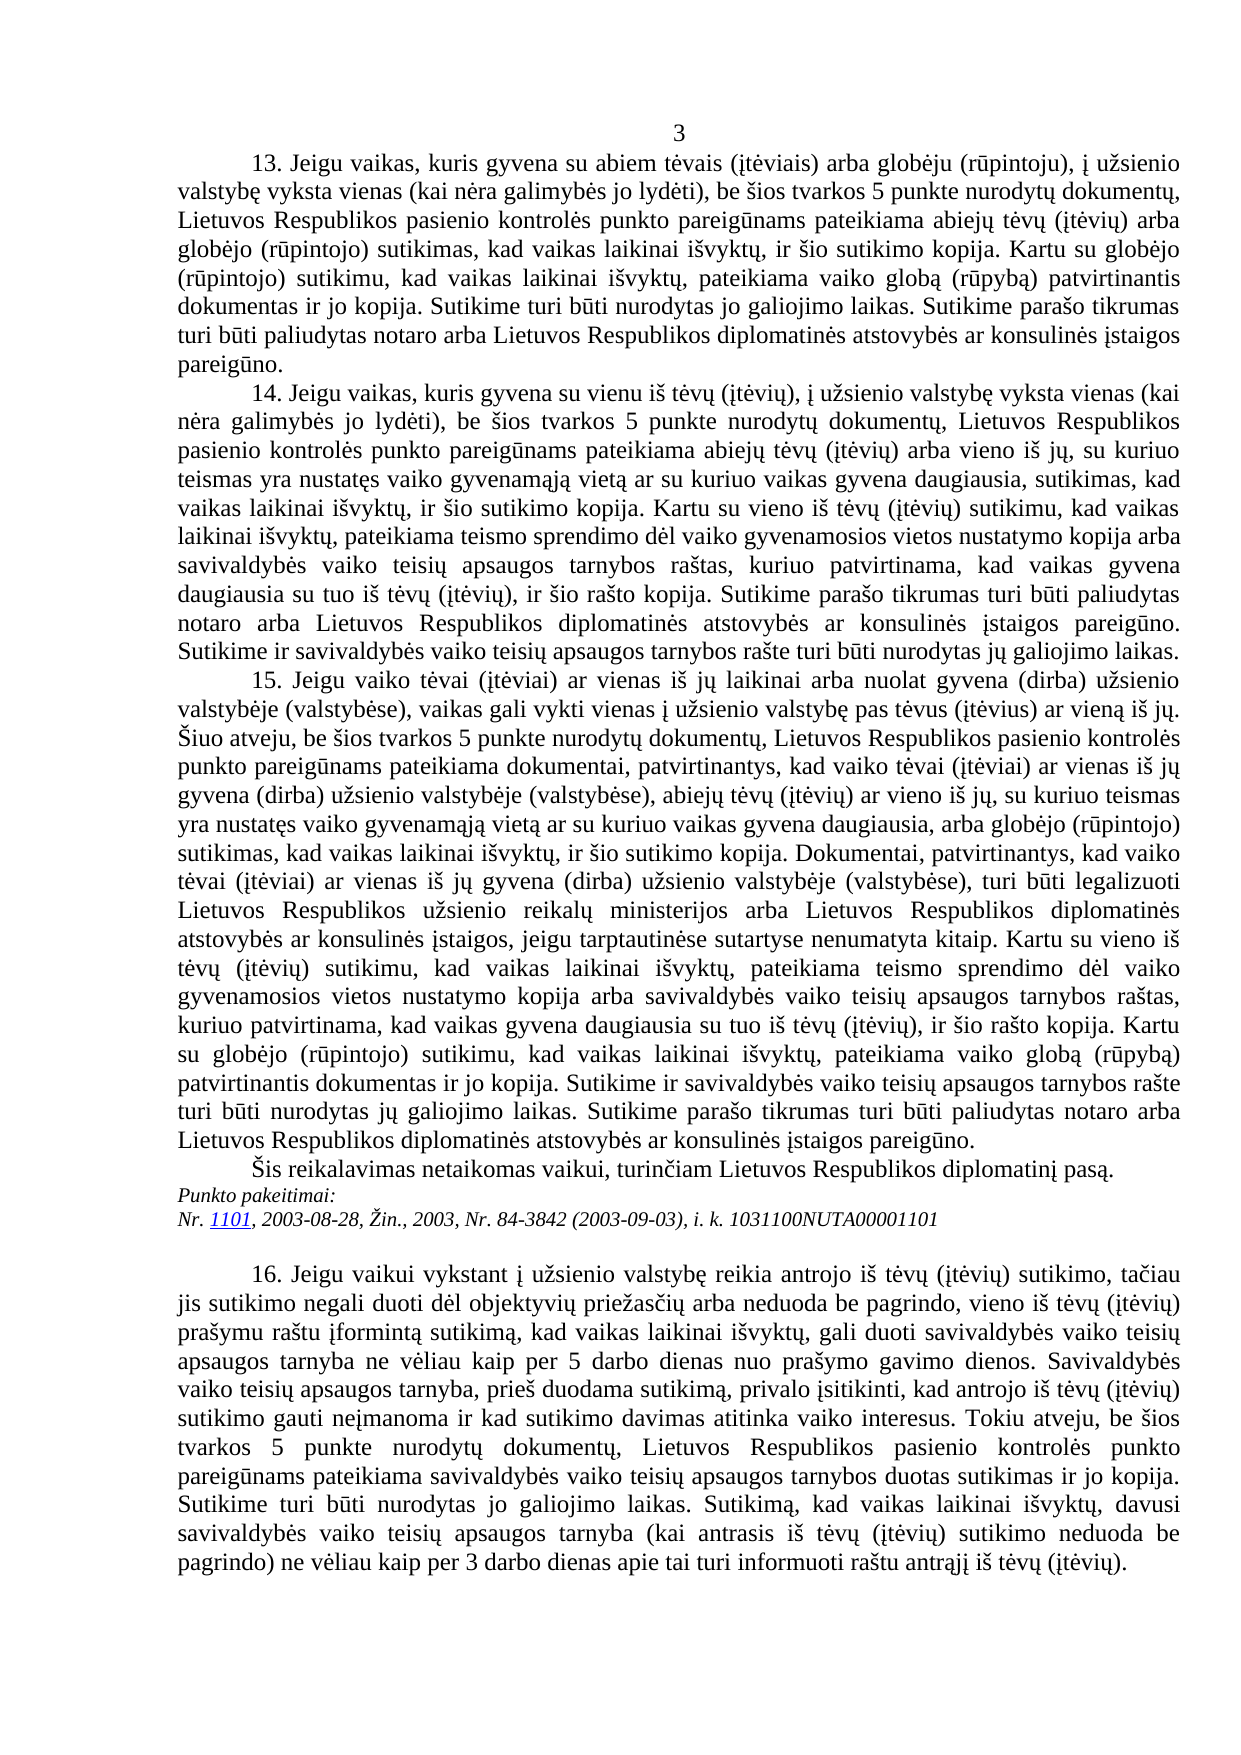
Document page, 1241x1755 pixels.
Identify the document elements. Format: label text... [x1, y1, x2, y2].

text 15. Jeigu vaiko tėvai (įtėviai) ar vienas iš jų laikinai arba nuolat gyvena (dirba) užsienio valstybėje (valstybėse), vaikas gali vykti vienas į užsienio valstybę pas tėvus (įtėvius) ar vieną iš jų. Šiuo atveju, be šios tvarkos 5 punkte nurodytų dokumentų, Lietuvos Respublikos pasienio kontrolės punkto pareigūnams pateikiama dokumentai, patvirtinantys, kad vaiko tėvai (įtėviai) ar vienas iš jų gyvena (dirba) užsienio valstybėje (valstybėse), abiejų tėvų (įtėvių) ar vieno iš jų, su kuriuo teismas yra nustatęs vaiko gyvenamąją vietą ar su kuriuo vaikas gyvena daugiausia, arba globėjo (rūpintojo) sutikimas, kad vaikas laikinai išvyktų, ir šio sutikimo kopija. Dokumentai, patvirtinantys, kad vaiko tėvai (įtėviai) ar vienas iš jų gyvena (dirba) užsienio valstybėje (valstybėse), turi būti legalizuoti Lietuvos Respublikos užsienio reikalų ministerijos arba Lietuvos Respublikos diplomatinės atstovybės ar konsulinės įstaigos, jeigu tarptautinėse sutartyse nenumatyta kitaip. Kartu su vieno iš tėvų (įtėvių) sutikimu, kad vaikas laikinai išvyktų, pateikiama teismo sprendimo dėl vaiko gyvenamosios vietos nustatymo kopija arba savivaldybės vaiko teisių apsaugos tarnybos raštas, kuriuo patvirtinama, kad vaikas gyvena daugiausia su tuo iš tėvų (įtėvių), ir šio rašto kopija. Kartu su globėjo (rūpintojo) sutikimu, kad vaikas laikinai išvyktų, pateikiama vaiko globą (rūpybą) patvirtinantis dokumentas ir jo kopija. Sutikime ir savivaldybės vaiko teisių apsaugos tarnybos rašte turi būti nurodytas jų galiojimo laikas. Sutikime parašo tikrumas turi būti paliudytas notaro arba Lietuvos Respublikos diplomatinės atstovybės ar konsulinės įstaigos pareigūno. [177, 665, 1181, 1154]
text 13. Jeigu vaikas, kuris gyvena su abiem tėvais (įtėviais) arba globėju (rūpintoju), į užsienio valstybę vyksta vienas (kai nėra galimybės jo lydėti), be šios tvarkos 5 punkte nurodytų dokumentų, Lietuvos Respublikos pasienio kontrolės punkto pareigūnams pateikiama abiejų tėvų (įtėvių) arba globėjo (rūpintojo) sutikimas, kad vaikas laikinai išvyktų, ir šio sutikimo kopija. Kartu su globėjo (rūpintojo) sutikimu, kad vaikas laikinai išvyktų, pateikiama vaiko globą (rūpybą) patvirtinantis dokumentas ir jo kopija. Sutikime turi būti nurodytas jo galiojimo laikas. Sutikime parašo tikrumas turi būti paliudytas notaro arba Lietuvos Respublikos diplomatinės atstovybės ar konsulinės įstaigos pareigūno. [177, 148, 1181, 378]
text Šis reikalavimas netaikomas vaikui, turinčiam Lietuvos Respublikos diplomatinį pasą. [177, 1154, 1181, 1183]
text Nr. 1101, 2003-08-28, Žin., 2003, Nr. 84-3842 (2003-09-03), i. k. 1031100NUTA00001101 [177, 1207, 1181, 1231]
text Punkto pakeitimai: [177, 1183, 1181, 1207]
text 16. Jeigu vaikui vykstant į užsienio valstybę reikia antrojo iš tėvų (įtėvių) sutikimo, tačiau jis sutikimo negali duoti dėl objektyvių priežasčių arba neduoda be pagrindo, vieno iš tėvų (įtėvių) prašymu raštu įformintą sutikimą, kad vaikas laikinai išvyktų, gali duoti savivaldybės vaiko teisių apsaugos tarnyba ne vėliau kaip per 5 darbo dienas nuo prašymo gavimo dienos. Savivaldybės vaiko teisių apsaugos tarnyba, prieš duodama sutikimą, privalo įsitikinti, kad antrojo iš tėvų (įtėvių) sutikimo gauti neįmanoma ir kad sutikimo davimas atitinka vaiko interesus. Tokiu atveju, be šios tvarkos 5 punkte nurodytų dokumentų, Lietuvos Respublikos pasienio kontrolės punkto pareigūnams pateikiama savivaldybės vaiko teisių apsaugos tarnybos duotas sutikimas ir jo kopija. Sutikime turi būti nurodytas jo galiojimo laikas. Sutikimą, kad vaikas laikinai išvyktų, davusi savivaldybės vaiko teisių apsaugos tarnyba (kai antrasis iš tėvų (įtėvių) sutikimo neduoda be pagrindo) ne vėliau kaip per 3 darbo dienas apie tai turi informuoti raštu antrąjį iš tėvų (įtėvių). [177, 1259, 1181, 1576]
text 14. Jeigu vaikas, kuris gyvena su vienu iš tėvų (įtėvių), į užsienio valstybę vyksta vienas (kai nėra galimybės jo lydėti), be šios tvarkos 5 punkte nurodytų dokumentų, Lietuvos Respublikos pasienio kontrolės punkto pareigūnams pateikiama abiejų tėvų (įtėvių) arba vieno iš jų, su kuriuo teismas yra nustatęs vaiko gyvenamąją vietą ar su kuriuo vaikas gyvena daugiausia, sutikimas, kad vaikas laikinai išvyktų, ir šio sutikimo kopija. Kartu su vieno iš tėvų (įtėvių) sutikimu, kad vaikas laikinai išvyktų, pateikiama teismo sprendimo dėl vaiko gyvenamosios vietos nustatymo kopija arba savivaldybės vaiko teisių apsaugos tarnybos raštas, kuriuo patvirtinama, kad vaikas gyvena daugiausia su tuo iš tėvų (įtėvių), ir šio rašto kopija. Sutikime parašo tikrumas turi būti paliudytas notaro arba Lietuvos Respublikos diplomatinės atstovybės ar konsulinės įstaigos pareigūno. Sutikime ir savivaldybės vaiko teisių apsaugos tarnybos rašte turi būti nurodytas jų galiojimo laikas. [177, 378, 1181, 665]
